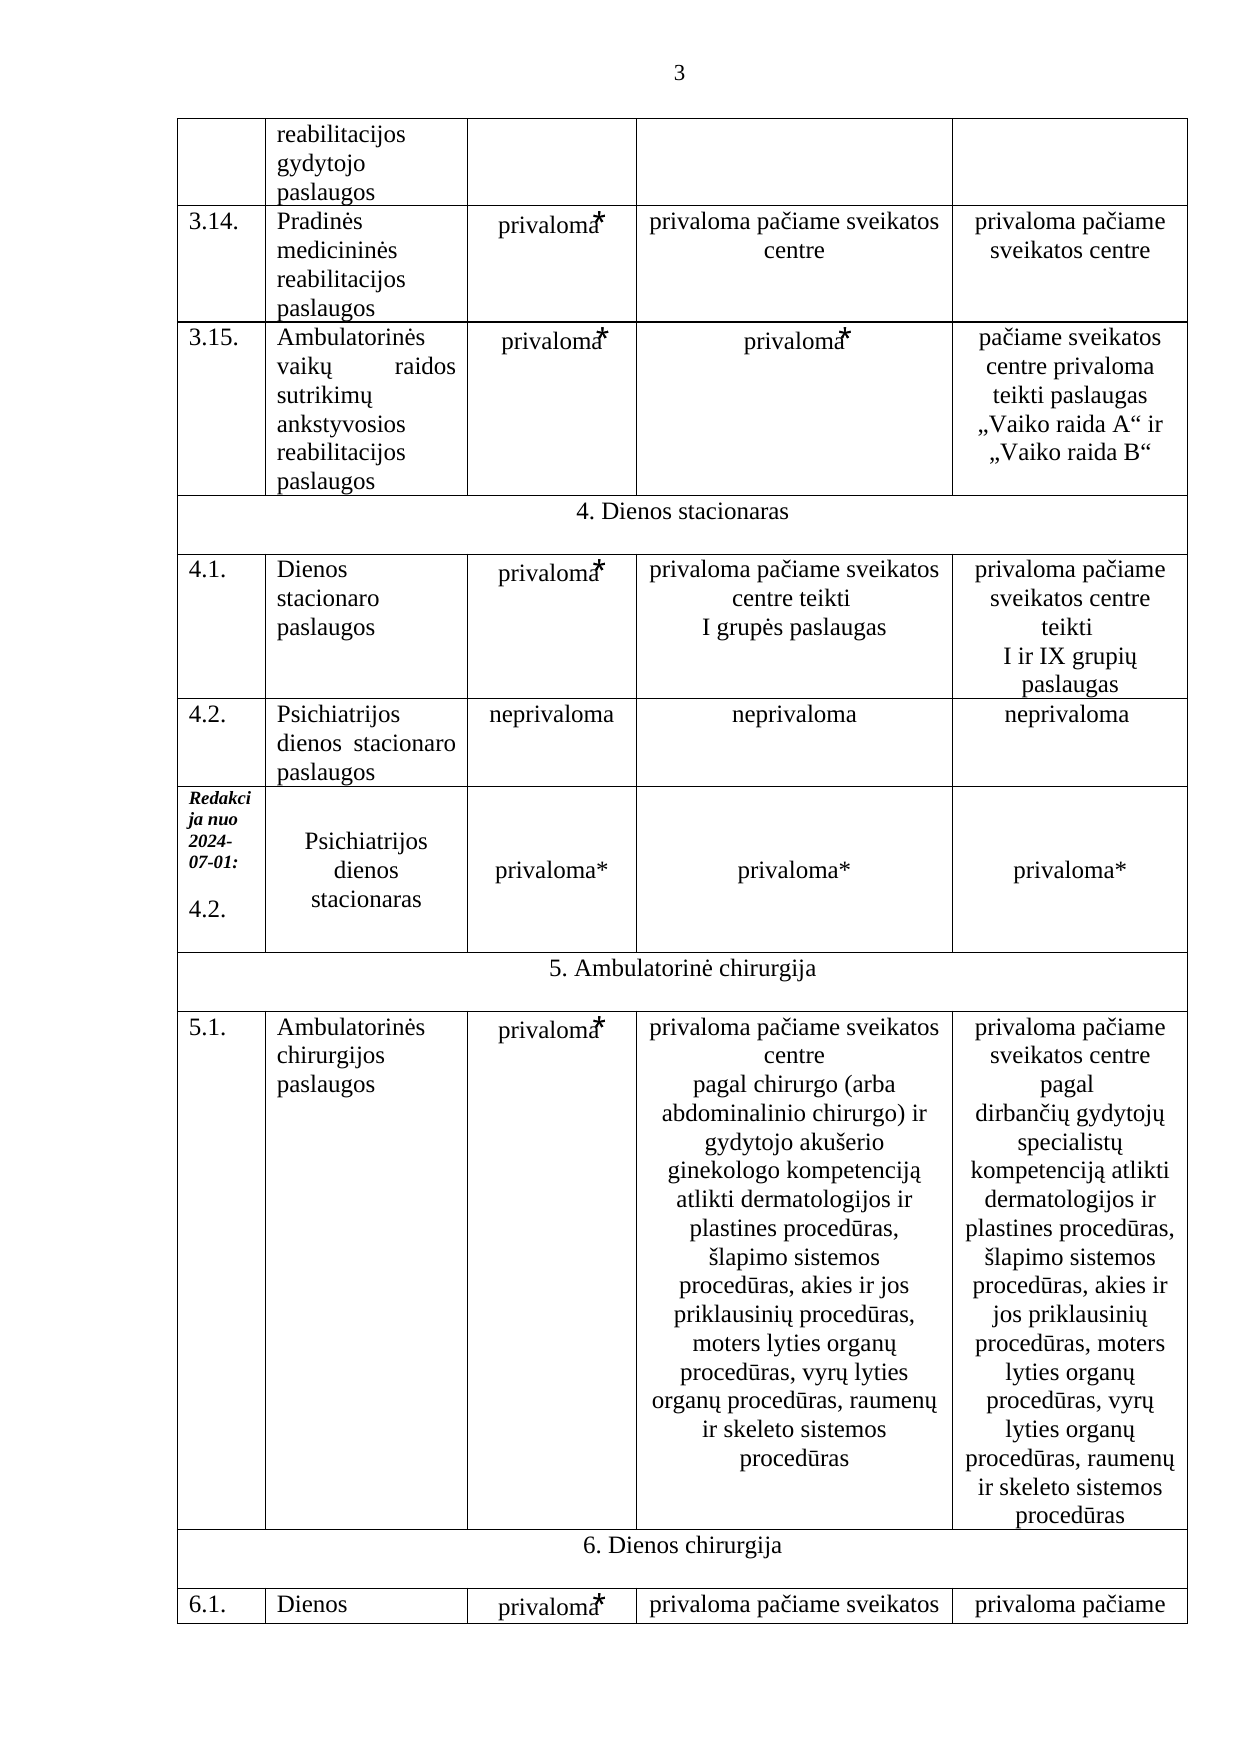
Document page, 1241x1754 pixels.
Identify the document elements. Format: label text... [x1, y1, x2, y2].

table_cell pačiame sveikatos centre privaloma teikti paslaugas „Vaiko raida A“ ir „Vaiko raida B“ [953, 323, 1187, 495]
table_cell 4. Dienos stacionaras [178, 496, 1187, 553]
table_cell privaloma⃰⃰ [468, 1012, 636, 1529]
table_cell [178, 119, 265, 205]
table_cell Ambulatorinės chirurgijos paslaugos [266, 1012, 467, 1529]
table_cell privaloma pačiame [953, 1589, 1187, 1623]
table_cell 5.1. [178, 1012, 265, 1529]
table_cell [468, 119, 636, 205]
table_cell privaloma pačiame sveikatos centre teikti I grupės paslaugas [637, 555, 952, 698]
table_cell privaloma* [953, 787, 1187, 952]
table_cell Pradinės medicininės reabilitacijos paslaugos [266, 206, 467, 321]
table_cell privaloma⃰⃰ [468, 206, 636, 321]
table_cell 3.14. [178, 206, 265, 321]
table_cell Redakcija nuo 2024-07-01: 4.2. [178, 787, 265, 952]
table_cell [953, 119, 1187, 205]
table_cell privaloma⃰⃰ [468, 1589, 636, 1623]
table_cell 5. Ambulatorinė chirurgija [178, 953, 1187, 1011]
table_cell privaloma pačiame sveikatos [637, 1589, 952, 1623]
table_cell neprivaloma [468, 699, 636, 786]
table_cell 3.15. [178, 323, 265, 495]
table_cell privaloma pačiame sveikatos centre pagal chirurgo (arba abdominalinio chirurgo) ir gydytojo akušerio ginekologo kompetenciją atlikti dermatologijos ir plastines procedūras, šlapimo sistemos procedūras, akies ir jos priklausinių procedūras, moters lyties organų procedūras, vyrų lyties organų procedūras, raumenų ir skeleto sistemos procedūras [637, 1012, 952, 1529]
table_cell privaloma pačiame sveikatos centre pagal dirbančių gydytojų specialistų kompetenciją atlikti dermatologijos ir plastines procedūras, šlapimo sistemos procedūras, akies ir jos priklausinių procedūras, moters lyties organų procedūras, vyrų lyties organų procedūras, raumenų ir skeleto sistemos procedūras [953, 1012, 1187, 1529]
table_cell privaloma pačiame sveikatos centre [637, 206, 952, 321]
table_cell privaloma* [637, 787, 952, 952]
table_cell privaloma* [468, 787, 636, 952]
table_cell Psichiatrijos dienos stacionaro paslaugos [266, 699, 467, 786]
table_cell privaloma⃰⃰ [637, 323, 952, 495]
table_cell neprivaloma [637, 699, 952, 786]
table_cell [637, 119, 952, 205]
table_cell reabilitacijos gydytojo paslaugos [266, 119, 467, 205]
table_cell privaloma⃰⃰ [468, 323, 636, 495]
table_cell Dienos [266, 1589, 467, 1623]
table_cell 6. Dienos chirurgija [178, 1530, 1187, 1588]
table_cell Dienos stacionaro paslaugos [266, 555, 467, 698]
table_cell privaloma⃰⃰ [468, 555, 636, 698]
table_cell privaloma pačiame sveikatos centre teikti I ir IX grupių paslaugas [953, 555, 1187, 698]
table_cell Ambulatorinės vaikų raidos sutrikimų ankstyvosios reabilitacijos paslaugos [266, 323, 467, 495]
table_cell neprivaloma [953, 699, 1187, 786]
table_cell 4.1. [178, 555, 265, 698]
table_cell Psichiatrijos dienos stacionaras [266, 787, 467, 952]
table_cell 4.2. [178, 699, 265, 786]
table_cell 6.1. [178, 1589, 265, 1623]
table_cell privaloma pačiame sveikatos centre [953, 206, 1187, 321]
